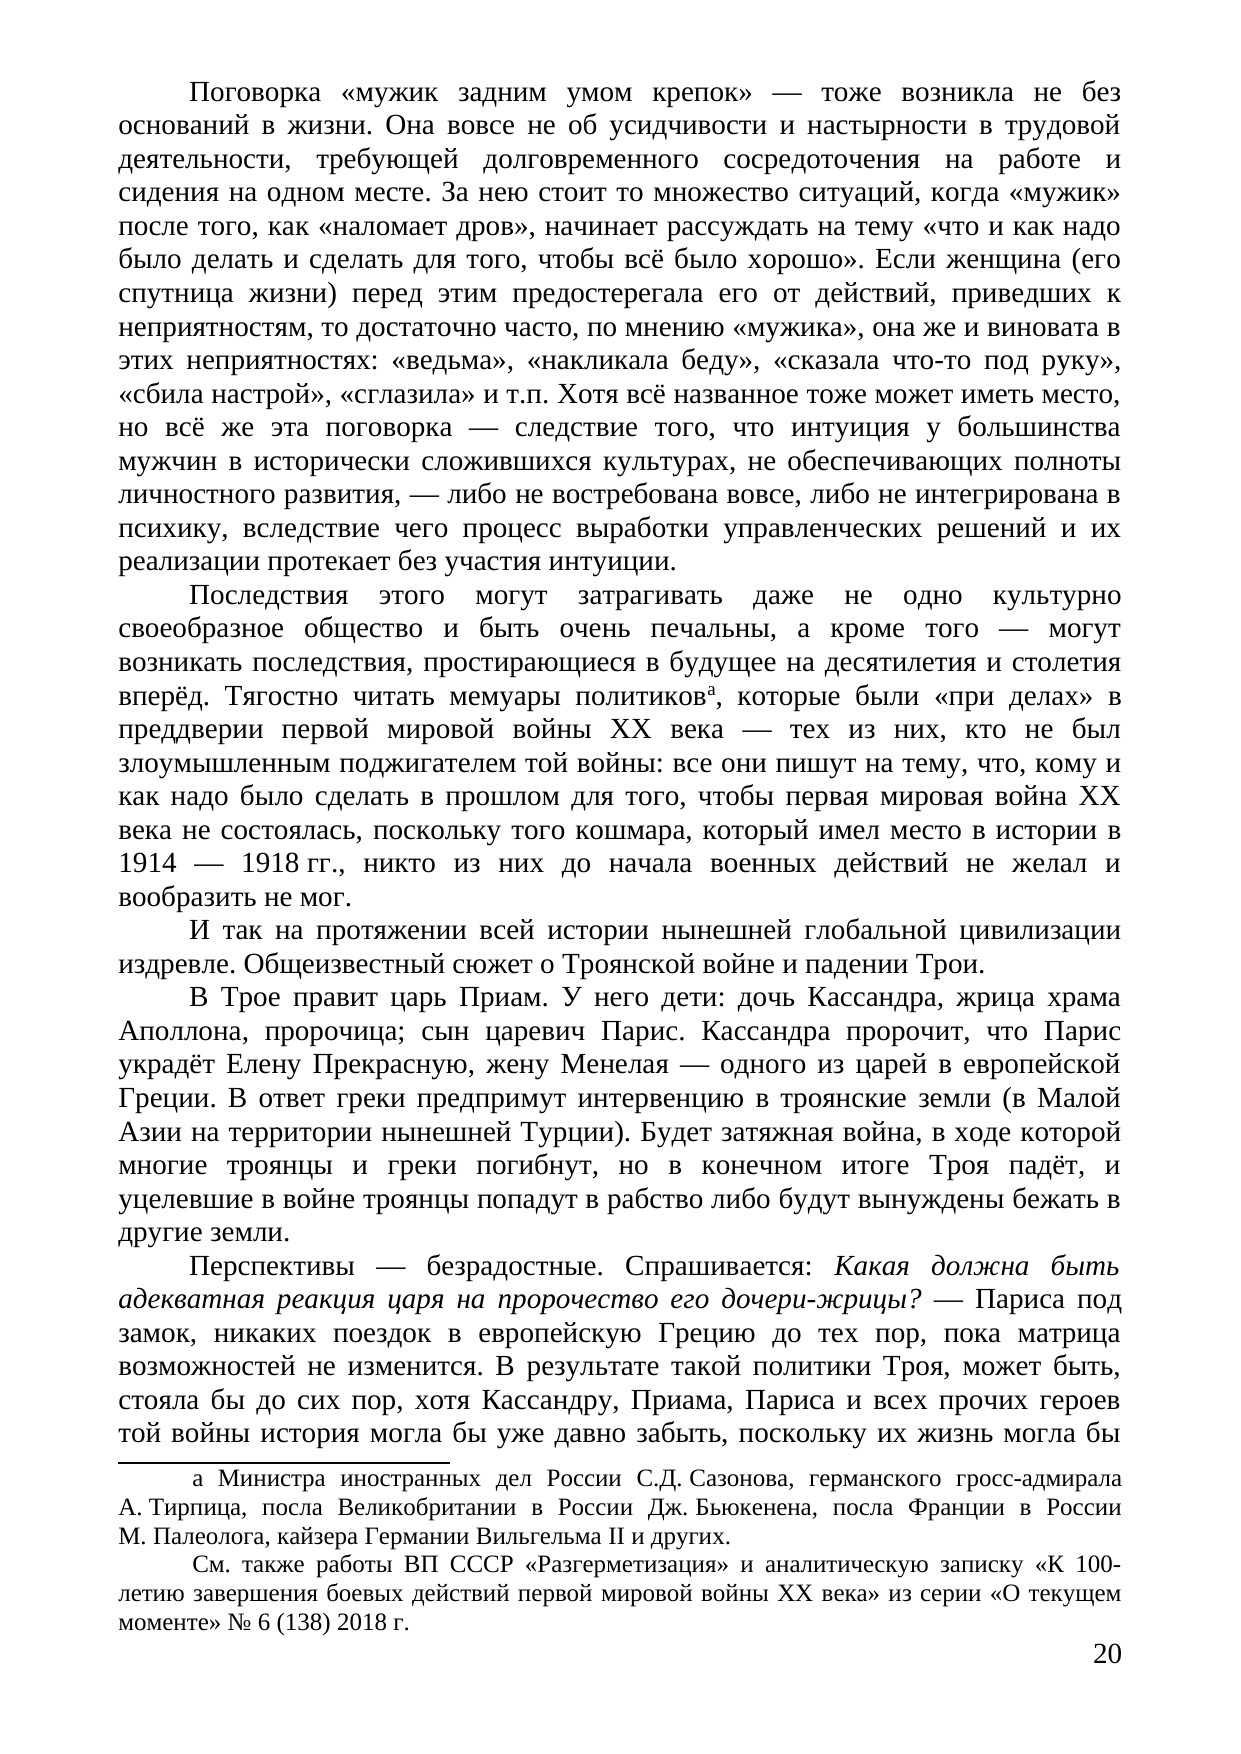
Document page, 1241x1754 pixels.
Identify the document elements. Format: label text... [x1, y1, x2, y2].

text Последствия этого могут затрагивать даже не одно культурно своеобразное общество и быть очень печальны, а кроме того — могут возникать последствия, простирающиеся в будущее на десятилетия и столетия вперёд. Тягостно читать мемуары политиков, которые были «при делах» в преддверии первой мировой войны ХХ века — тех из них, кто не был злоумышленным поджигателем той войны: все они пишут на тему, что, кому и как надо было сделать в прошлом для того, чтобы первая мировая война ХХ века не состоялась, поскольку того кошмара, который имел место в истории в 1914 — 1918 гг., никто из них до начала военных действий не желал и вообразить не мог. [118, 577, 1122, 912]
text В Трое правит царь Приам. У него дети: дочь Кассандра, жрица храма Аполлона, пророчица; сын царевич Парис. Кассандра пророчит, что Парис украдёт Елену Прекрасную, жену Менелая — одного из царей в европейской Греции. В ответ греки предпримут интервенцию в троянские земли (в Малой Азии на территории нынешней Турции). Будет затяжная война, в ходе которой многие троянцы и греки погибнут, но в конечном итоге Троя падёт, и уцелевшие в войне троянцы попадут в рабство либо будут вынуждены бежать в другие земли. [118, 979, 1122, 1248]
text И так на протяжении всей истории нынешней глобальной цивилизации издревле. Общеизвестный сюжет о Троянской войне и падении Трои. [118, 912, 1122, 979]
text Перспективы — безрадостные. Спрашивается: Какая должна быть адекватная реакция царя на пророчество его дочери-жрицы? — Париса под замок, никаких поездок в европейскую Грецию до тех пор, пока матрица возможностей не изменится. В результате такой политики Троя, может быть, стояла бы до сих пор, хотя Кассандру, Приама, Париса и всех прочих героев той войны история могла бы уже давно забыть, поскольку их жизнь могла бы [118, 1248, 1122, 1449]
text См. также работы ВП СССР «Разгерметизация» и аналитическую записку «К 100-летию завершения боевых действий первой мировой войны ХХ века» из серии «О текущем моменте» № 6 (138) 2018 г. [118, 1549, 1122, 1636]
text Поговорка «мужик задним умом крепок» — тоже возникла не без оснований в жизни. Она вовсе не об усидчивости и настырности в трудовой деятельности, требующей долговременного сосредоточения на работе и сидения на одном месте. За нею стоит то множество ситуаций, когда «мужик» после того, как «наломает дров», начинает рассуждать на тему «что и как надо было делать и сделать для того, чтобы всё было хорошо». Если женщина (его спутница жизни) перед этим предостерегала его от действий, приведших к неприятностям, то достаточно часто, по мнению «мужика», она же и виновата в этих неприятностях: «ведьма», «накликала беду», «сказала что-то под руку», «сбила настрой», «сглазила» и т.п. Хотя всё названное тоже может иметь место, но всё же эта поговорка — следствие того, что интуиция у большинства мужчин в исторически сложившихся культурах, не обеспечивающих полноты личностного развития, — либо не востребована вовсе, либо не интегрирована в психику, вследствие чего процесс выработки управленческих решений и их реализации протекает без участия интуиции. [118, 74, 1122, 577]
text Министра иностранных дел России С.Д. Сазонова, германского гросс-адмирала А. Тирпица, посла Великобритании в России Дж. Бьюкенена, посла Франции в России М. Палеолога, кайзера Германии Вильгельма II и других. [118, 1463, 1122, 1549]
